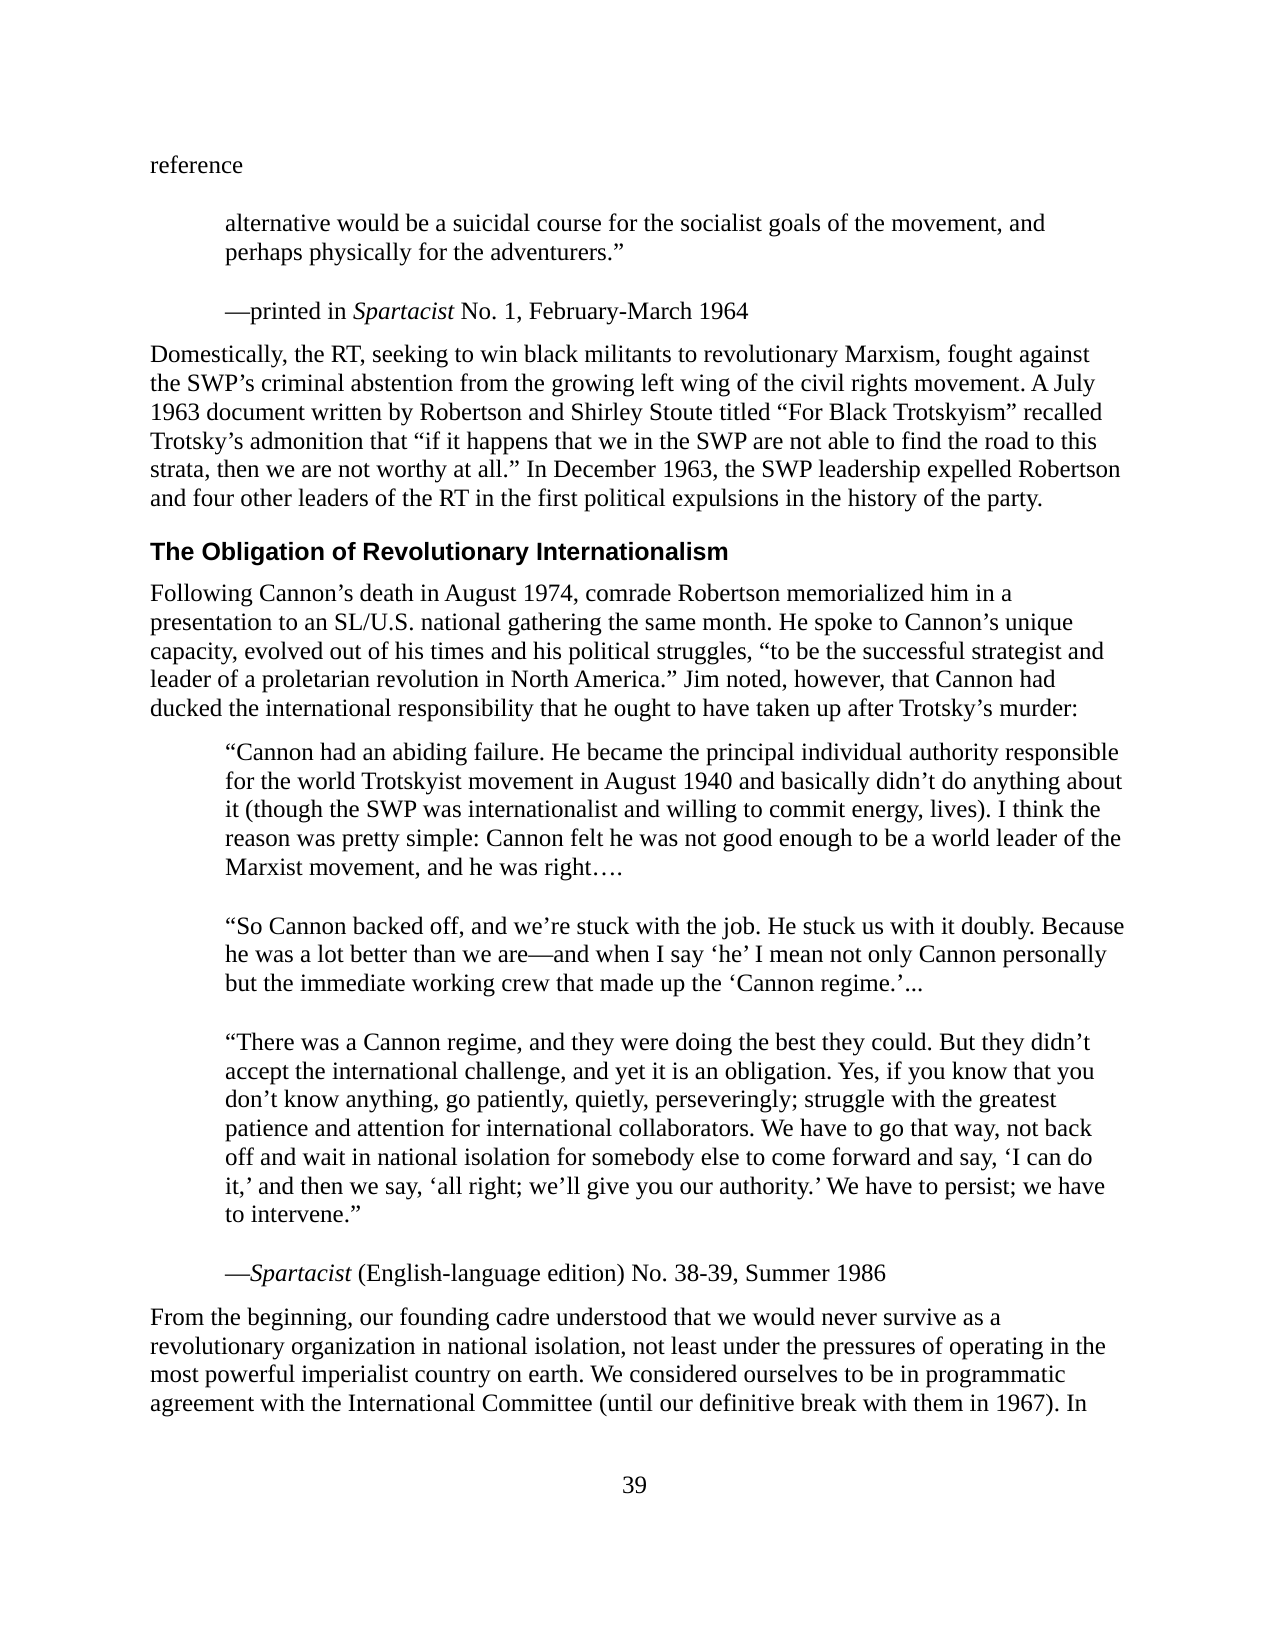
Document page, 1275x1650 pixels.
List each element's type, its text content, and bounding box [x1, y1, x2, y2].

text Following Cannon’s death in August 1974, comrade Robertson memorialized him in a presentation to an SL/U.S. national gathering the same month. He spoke to Cannon’s unique capacity, evolved out of his times and his political struggles, “to be the successful strategist and leader of a proletarian revolution in North America.” Jim noted, however, that Cannon had ducked the international responsibility that he ought to have taken up after Trotsky’s murder: [150, 578, 1125, 722]
subtitle The Obligation of Revolutionary Internationalism [150, 537, 1125, 566]
text From the beginning, our founding cadre understood that we would never survive as a revolutionary organization in national isolation, not least under the pressures of operating in the most powerful imperialist country on earth. We considered ourselves to be in programmatic agreement with the International Committee (until our definitive break with them in 1967). In [150, 1302, 1125, 1417]
text Domestically, the RT, seeking to win black militants to revolutionary Marxism, fought against the SWP’s criminal abstention from the growing left wing of the civil rights movement. A July 1963 document written by Robertson and Shirley Stoute titled “For Black Trotskyism” recalled Trotsky’s admonition that “if it happens that we in the SWP are not able to find the road to this strata, then we are not worthy at all.” In December 1963, the SWP leadership expelled Robertson and four other leaders of the RT in the first political expulsions in the history of the party. [150, 339, 1125, 512]
text “There was a Cannon regime, and they were doing the best they could. But they didn’t accept the international challenge, and yet it is an obligation. Yes, if you know that you don’t know anything, go patiently, quietly, perseveringly; struggle with the greatest patience and attention for international collaborators. We have to go that way, not back off and wait in national isolation for somebody else to come forward and say, ‘I can do it,’ and then we say, ‘all right; we’ll give you our authority.’ We have to persist; we have to intervene.” [225, 1027, 1125, 1228]
text “So Cannon backed off, and we’re stuck with the job. He stuck us with it doubly. Because he was a lot better than we are—and when I say ‘he’ I mean not only Cannon personally but the immediate working crew that made up the ‘Cannon regime.’... [225, 911, 1125, 997]
text —Spartacist (English-language edition) No. 38-39, Summer 1986 [225, 1258, 1125, 1287]
text —printed in Spartacist No. 1, February-March 1964 [225, 296, 1125, 324]
text “Cannon had an abiding failure. He became the principal individual authority responsible for the world Trotskyist movement in August 1940 and basically didn’t do anything about it (though the SWP was internationalist and willing to commit energy, lives). I think the reason was pretty simple: Cannon felt he was not good enough to be a world leader of the Marxist movement, and he was right…. [225, 737, 1125, 881]
text alternative would be a suicidal course for the socialist goals of the movement, and perhaps physically for the adventurers.” [225, 208, 1125, 266]
